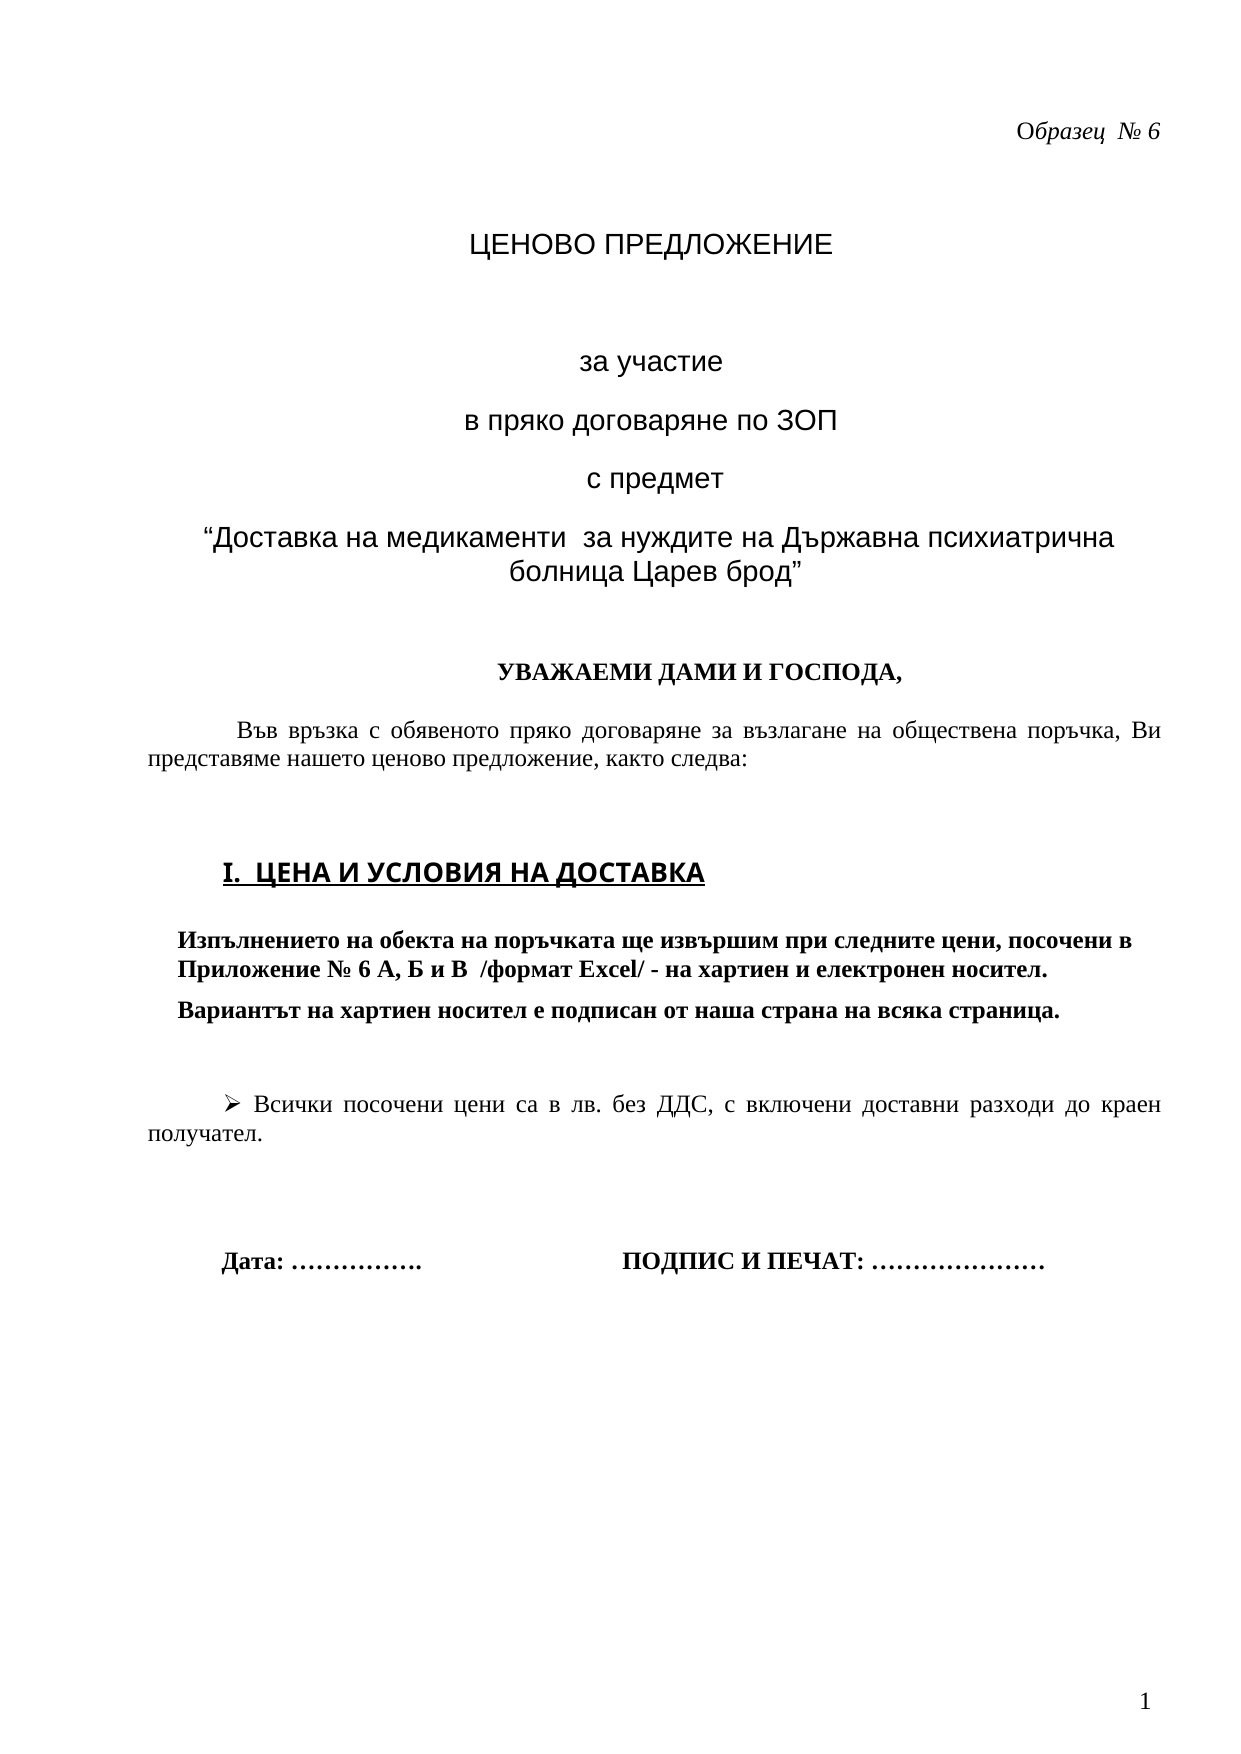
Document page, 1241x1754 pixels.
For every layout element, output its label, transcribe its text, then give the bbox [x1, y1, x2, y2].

text Изпълнението на обекта на поръчката ще извършим при следните цени, посочени в Приложение № 6 А, Б и В /формат Еxcel/ - на хартиен и електронен носител. [177, 925, 1162, 983]
text Вариантът на хартиен носител е подписан от наша страна на всяка страница. [177, 995, 1162, 1024]
text УВАЖАЕМИ ДАМИ И ГОСПОДА, [148, 657, 1162, 686]
text Образец № 6 [148, 116, 1162, 145]
title “Доставка на медикаменти за нуждите на Държавна психиатрична болница Царев брод” [148, 520, 1162, 587]
title с предмет [148, 462, 1162, 495]
list Всички посочени цени са в лв. без ДДС, с включени доставни разходи до краен получател. [148, 1089, 1162, 1147]
title в пряко договаряне по ЗОП [148, 403, 1162, 437]
title ЦЕНОВО ПРЕДЛОЖЕНИЕ [148, 227, 1162, 261]
title за участие [148, 344, 1162, 378]
text Във връзка с обявеното пряко договаряне за възлагане на обществена поръчка, Ви представяме нашето ценово предложение, както следва: [148, 715, 1162, 772]
subtitle І. ЦЕНА И УСЛОВИЯ НА ДОСТАВКА [223, 853, 1162, 890]
text Дата: ……………. ПОДПИС И ПЕЧАТ: ………………… [148, 1246, 1162, 1275]
